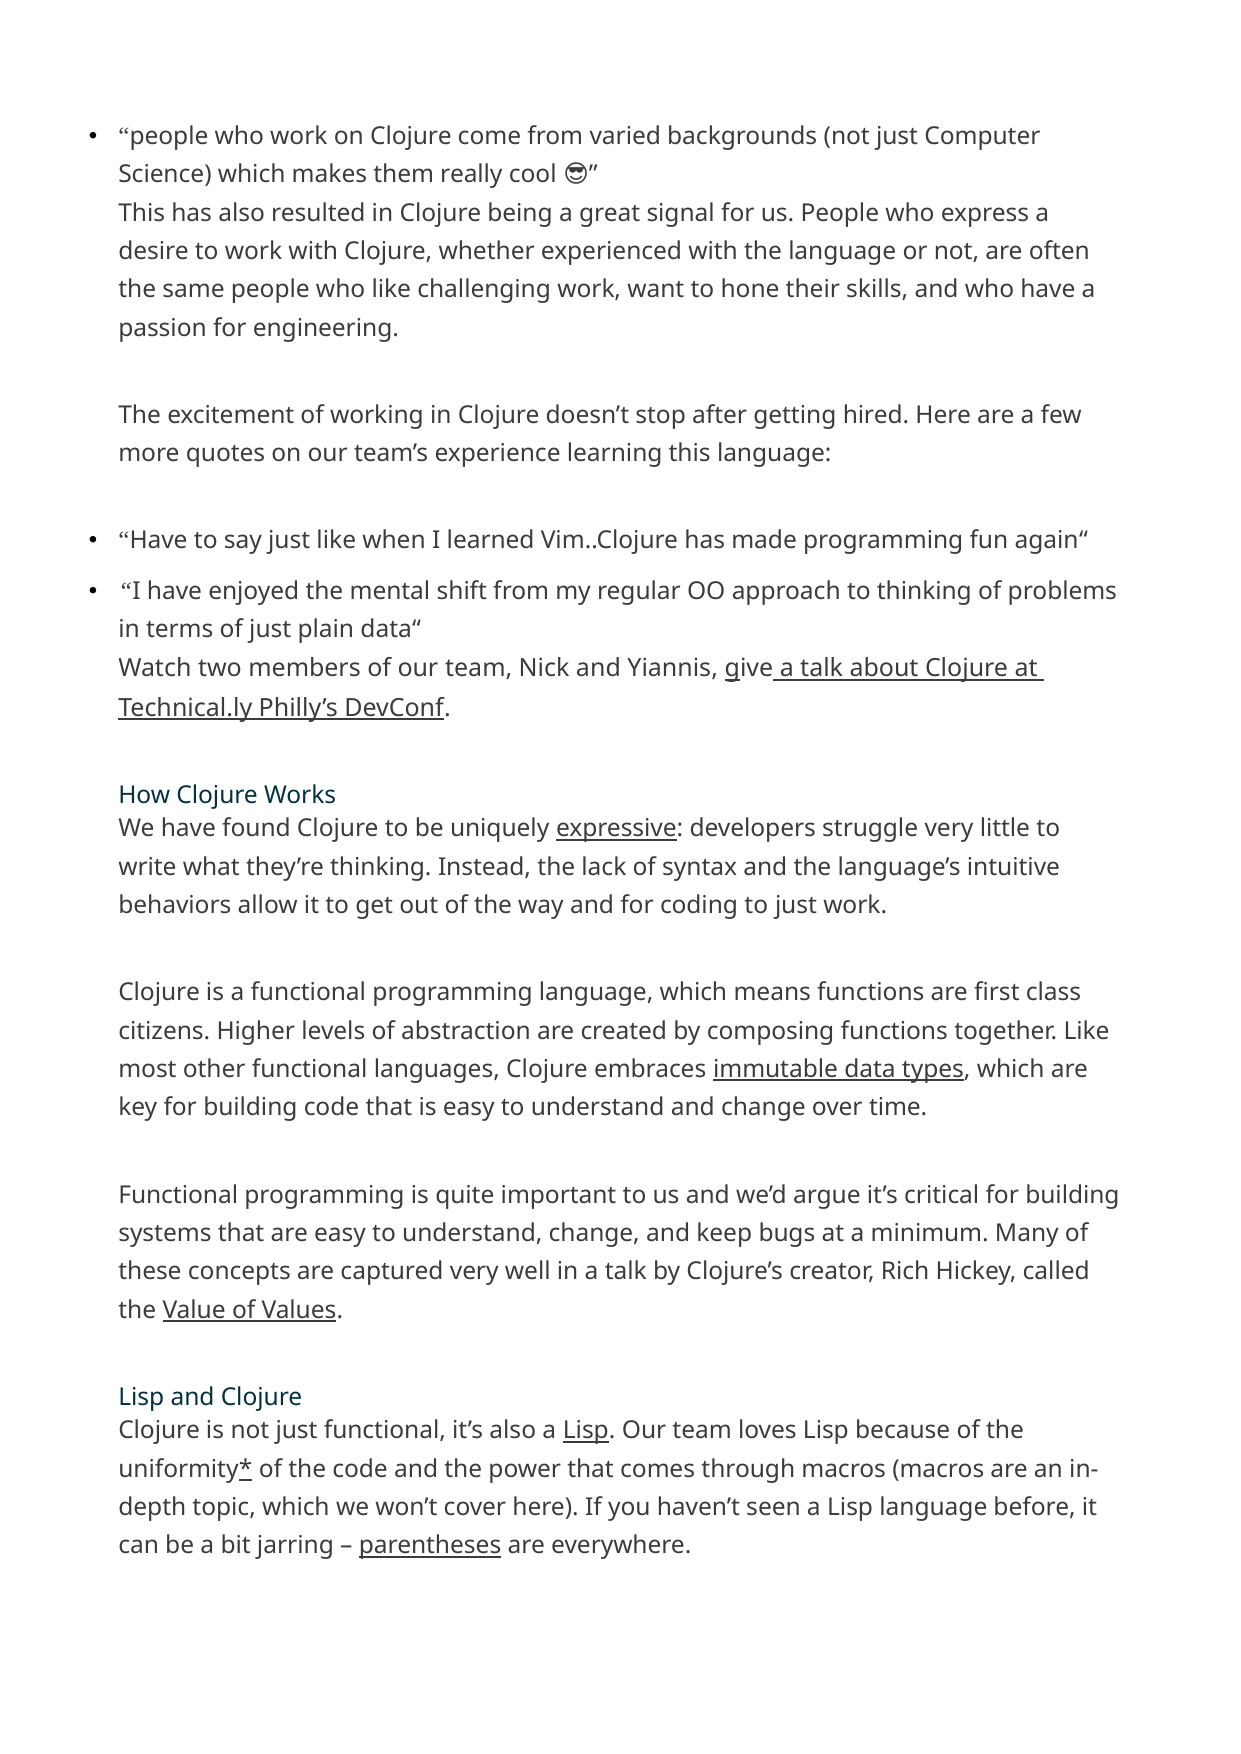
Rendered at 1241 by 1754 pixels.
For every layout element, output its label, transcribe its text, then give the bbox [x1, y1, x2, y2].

text The excitement of working in Clojure doesn’t stop after getting hired. Here are a few more quotes on our team’s experience learning this language: [118, 397, 1122, 469]
text Clojure is a functional programming language, which means functions are first class citizens. Higher levels of abstraction are created by composing functions together. Like most other functional languages, Clojure embraces immutable data types, which are key for building code that is easy to understand and change over time. [118, 974, 1122, 1123]
subtitle Lisp and Clojure [118, 1379, 1122, 1412]
text Watch two members of our team, Nick and Yiannis, give a talk about Clojure at Technical.ly Philly’s DevConf. [118, 650, 1122, 723]
list “I have enjoyed the mental shift from my regular OO approach to thinking of problems in terms of just plain data“ [118, 573, 1122, 645]
text This has also resulted in Clojure being a great signal for us. People who express a desire to work with Clojure, whether experienced with the language or not, are often the same people who like challenging work, want to hone their skills, and who have a passion for engineering. [118, 195, 1122, 343]
text We have found Clojure to be uniquely expressive: developers struggle very little to write what they’re thinking. Instead, the lack of syntax and the language’s intuitive behaviors allow it to get out of the way and for coding to just work. [118, 811, 1122, 921]
list “people who work on Clojure come from varied backgrounds (not just Computer Science) which makes them really cool 😎” [118, 118, 1122, 190]
text Clojure is not just functional, it’s also a Lisp. Our team loves Lisp because of the uniformity* of the code and the power that comes through macros (macros are an in-depth topic, which we won’t cover here). If you haven’t seen a Lisp language before, it can be a bit jarring – parentheses are everywhere. [118, 1412, 1122, 1561]
text Functional programming is quite important to us and we’d argue it’s critical for building systems that are easy to understand, change, and keep bugs at a minimum. Many of these concepts are captured very well in a talk by Clojure’s creator, Rich Hickey, called the Value of Values. [118, 1177, 1122, 1325]
list “Have to say just like when I learned Vim..Clojure has made programming fun again“ [118, 523, 1122, 556]
subtitle How Clojure Works [118, 777, 1122, 811]
